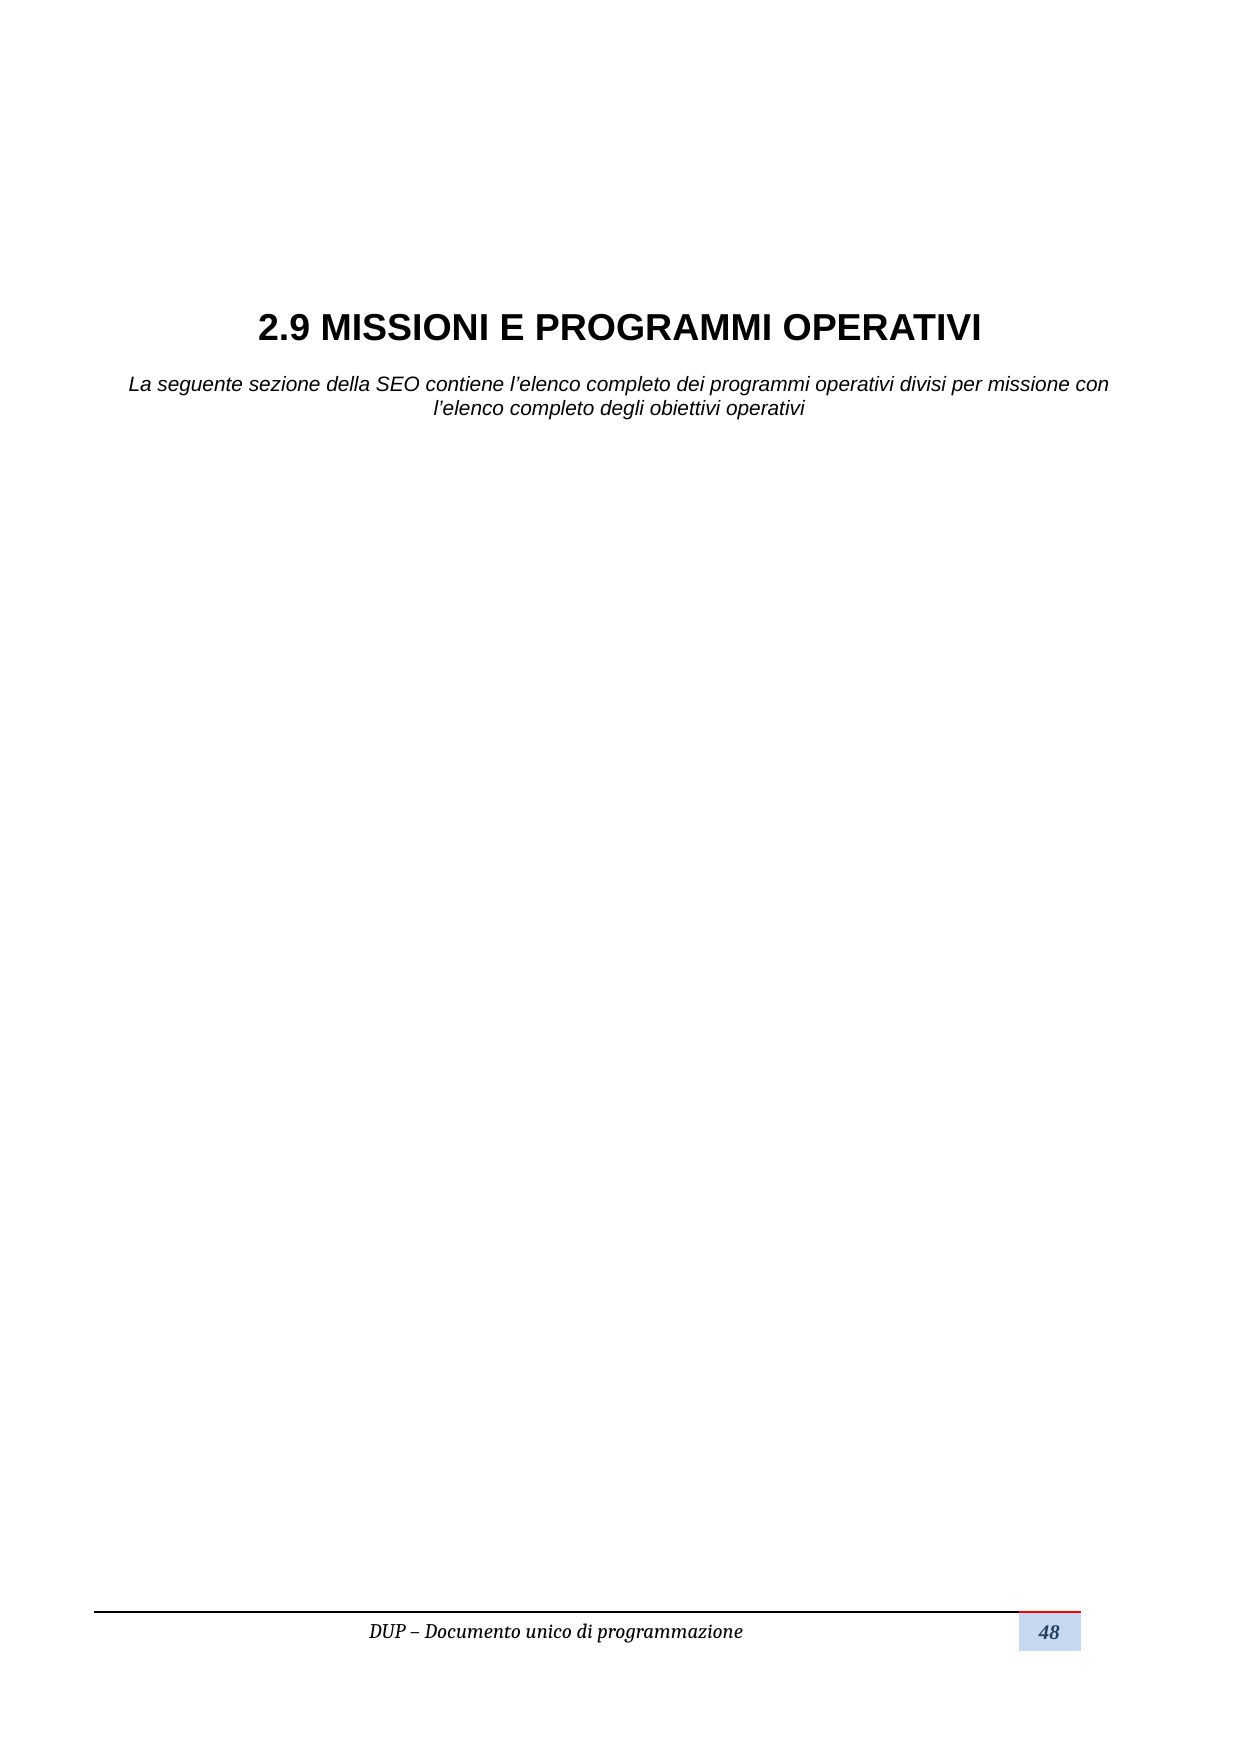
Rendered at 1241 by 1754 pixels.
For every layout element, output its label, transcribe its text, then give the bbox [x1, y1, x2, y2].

text La seguente sezione della SEO contiene l’elenco completo dei programmi operativi divisi per missione con l’elenco completo degli obiettivi operativi [118, 372, 1122, 420]
text 2.9 MISSIONI E PROGRAMMI OPERATIVI [118, 305, 1122, 348]
